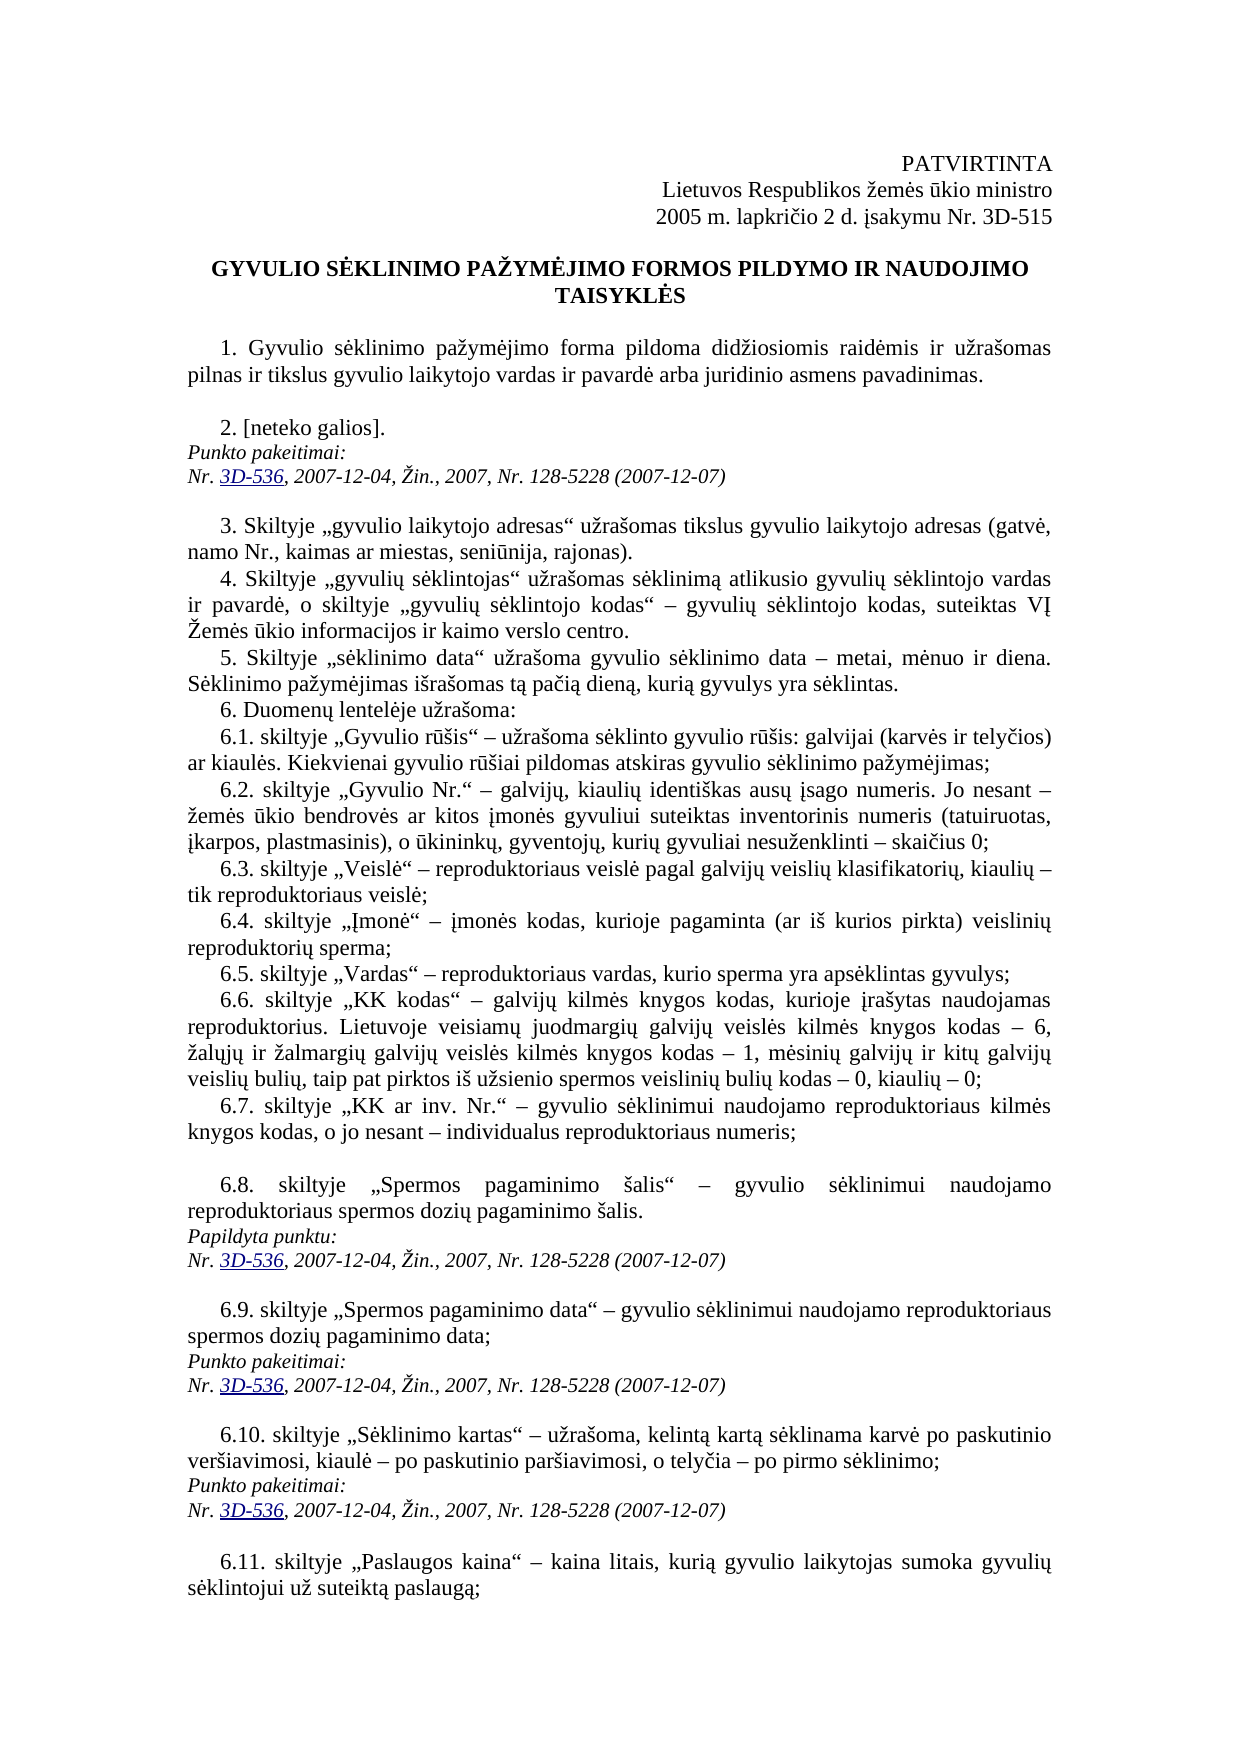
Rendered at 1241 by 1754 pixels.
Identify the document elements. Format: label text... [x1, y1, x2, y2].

text 6.7. skiltyje „KK ar inv. Nr.“ – gyvulio sėklinimui naudojamo reproduktoriaus kilmės knygos kodas, o jo nesant – individualus reproduktoriaus numeris; [187, 1092, 1053, 1144]
text 5. Skiltyje „sėklinimo data“ užrašoma gyvulio sėklinimo data – metai, mėnuo ir diena. Sėklinimo pažymėjimas išrašomas tą pačią dieną, kurią gyvulys yra sėklintas. [187, 644, 1053, 697]
text 6. Duomenų lentelėje užrašoma: [187, 697, 1053, 723]
text GYVULIO SĖKLINIMO PAŽYMĖJIMO FORMOS PILDYMO IR NAUDOJIMO Taisyklės [187, 255, 1053, 308]
text Lietuvos Respublikos žemės ūkio ministro [506, 176, 1053, 203]
text Punkto pakeitimai: [187, 1348, 1053, 1373]
text Nr. 3D-536, 2007-12-04, Žin., 2007, Nr. 128-5228 (2007-12-07) [187, 1373, 1053, 1397]
text 6.10. skiltyje „Sėklinimo kartas“ – užrašoma, kelintą kartą sėklinama karvė po paskutinio veršiavimosi, kiaulė – po paskutinio paršiavimosi, o telyčia – po pirmo sėklinimo; [187, 1421, 1053, 1473]
text 6.4. skiltyje „Įmonė“ – įmonės kodas, kurioje pagaminta (ar iš kurios pirkta) veislinių reproduktorių sperma; [187, 907, 1053, 960]
text 6.2. skiltyje „Gyvulio Nr.“ – galvijų, kiaulių identiškas ausų įsago numeris. Jo nesant – žemės ūkio bendrovės ar kitos įmonės gyvuliui suteiktas inventorinis numeris (tatuiruotas, įkarpos, plastmasinis), o ūkininkų, gyventojų, kurių gyvuliai nesuženklinti – skaičius 0; [187, 776, 1053, 855]
text 6.9. skiltyje „Spermos pagaminimo data“ – gyvulio sėklinimui naudojamo reproduktoriaus spermos dozių pagaminimo data; [187, 1296, 1053, 1348]
text 4. Skiltyje „gyvulių sėklintojas“ užrašomas sėklinimą atlikusio gyvulių sėklintojo vardas ir pavardė, o skiltyje „gyvulių sėklintojo kodas“ – gyvulių sėklintojo kodas, suteiktas VĮ Žemės ūkio informacijos ir kaimo verslo centro. [187, 565, 1053, 644]
text 2005 m. lapkričio 2 d. įsakymu Nr. 3D-515 [506, 203, 1053, 229]
text Papildyta punktu: [187, 1224, 1053, 1248]
text 6.6. skiltyje „KK kodas“ – galvijų kilmės knygos kodas, kurioje įrašytas naudojamas reproduktorius. Lietuvoje veisiamų juodmargių galvijų veislės kilmės knygos kodas – 6, žalųjų ir žalmargių galvijų veislės kilmės knygos kodas – 1, mėsinių galvijų ir kitų galvijų veislių bulių, taip pat pirktos iš užsienio spermos veislinių bulių kodas – 0, kiaulių – 0; [187, 986, 1053, 1092]
text 6.11. skiltyje „Paslaugos kaina“ – kaina litais, kurią gyvulio laikytojas sumoka gyvulių sėklintojui už suteiktą paslaugą; [187, 1548, 1053, 1601]
text Punkto pakeitimai: [187, 440, 1053, 464]
text 1. Gyvulio sėklinimo pažymėjimo forma pildoma didžiosiomis raidėmis ir užrašomas pilnas ir tikslus gyvulio laikytojo vardas ir pavardė arba juridinio asmens pavadinimas. [187, 334, 1053, 387]
text 6.3. skiltyje „Veislė“ – reproduktoriaus veislė pagal galvijų veislių klasifikatorių, kiaulių – tik reproduktoriaus veislė; [187, 855, 1053, 907]
text Punkto pakeitimai: [187, 1473, 1053, 1497]
text 6.5. skiltyje „Vardas“ – reproduktoriaus vardas, kurio sperma yra apsėklintas gyvulys; [187, 960, 1053, 986]
text PATVIRTINTA [506, 150, 1053, 176]
text 3. Skiltyje „gyvulio laikytojo adresas“ užrašomas tikslus gyvulio laikytojo adresas (gatvė, namo Nr., kaimas ar miestas, seniūnija, rajonas). [187, 512, 1053, 565]
text 2. [neteko galios]. [187, 413, 1053, 440]
text Nr. 3D-536, 2007-12-04, Žin., 2007, Nr. 128-5228 (2007-12-07) [187, 1497, 1053, 1522]
text 6.1. skiltyje „Gyvulio rūšis“ – užrašoma sėklinto gyvulio rūšis: galvijai (karvės ir telyčios) ar kiaulės. Kiekvienai gyvulio rūšiai pildomas atskiras gyvulio sėklinimo pažymėjimas; [187, 723, 1053, 776]
text Nr. 3D-536, 2007-12-04, Žin., 2007, Nr. 128-5228 (2007-12-07) [187, 464, 1053, 488]
text 6.8. skiltyje „Spermos pagaminimo šalis“ – gyvulio sėklinimui naudojamo reproduktoriaus spermos dozių pagaminimo šalis. [187, 1171, 1053, 1224]
text Nr. 3D-536, 2007-12-04, Žin., 2007, Nr. 128-5228 (2007-12-07) [187, 1248, 1053, 1272]
